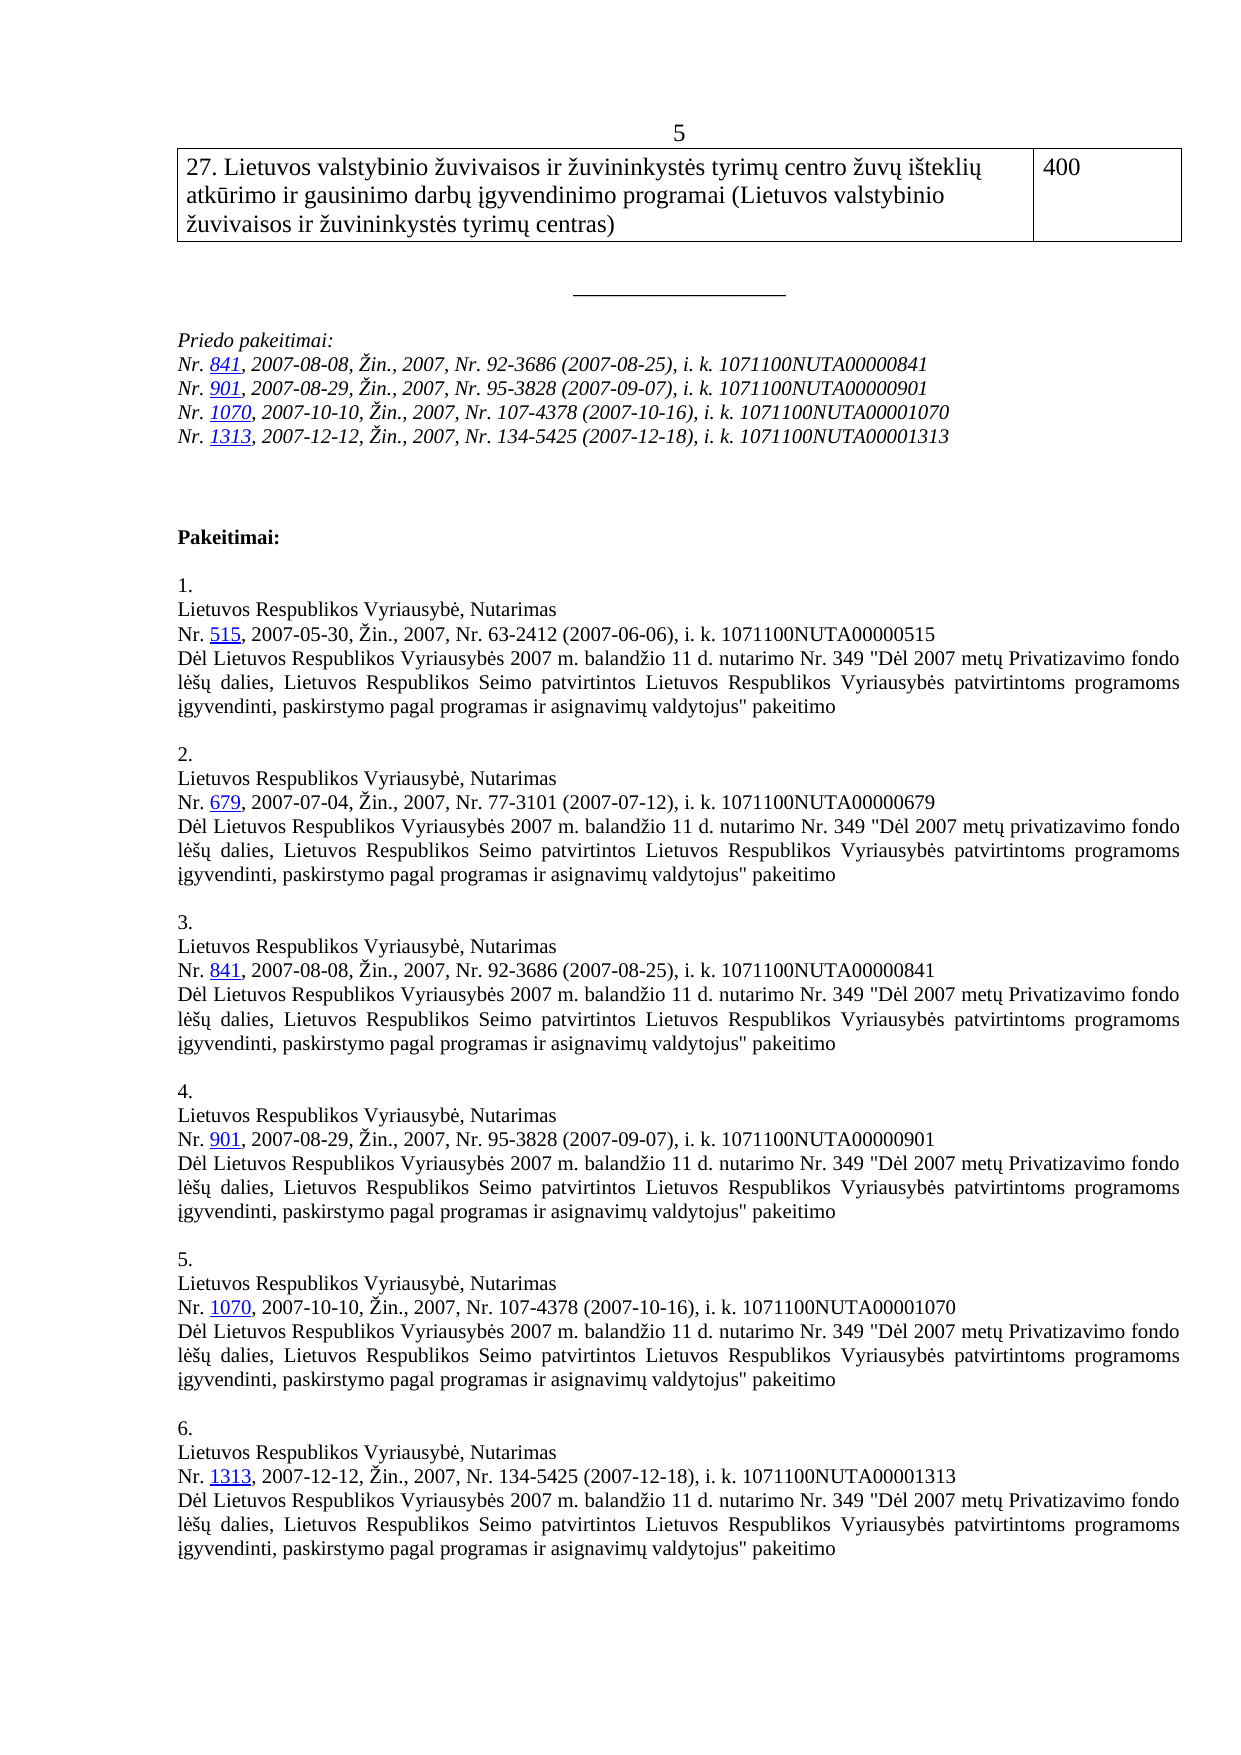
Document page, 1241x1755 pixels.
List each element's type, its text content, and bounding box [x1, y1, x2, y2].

text Dėl Lietuvos Respublikos Vyriausybės 2007 m. balandžio 11 d. nutarimo Nr. 349 "Dėl 2007 metų Privatizavimo fondo lėšų dalies, Lietuvos Respublikos Seimo patvirtintos Lietuvos Respublikos Vyriausybės patvirtintoms programoms įgyvendinti, paskirstymo pagal programas ir asignavimų valdytojus" pakeitimo [177, 1151, 1181, 1223]
text 4. [177, 1079, 1181, 1103]
text Lietuvos Respublikos Vyriausybė, Nutarimas [177, 1103, 1181, 1127]
text Priedo pakeitimai: [177, 328, 1181, 352]
text Nr. 841, 2007-08-08, Žin., 2007, Nr. 92-3686 (2007-08-25), i. k. 1071100NUTA00000841 [177, 352, 1181, 376]
text Dėl Lietuvos Respublikos Vyriausybės 2007 m. balandžio 11 d. nutarimo Nr. 349 "Dėl 2007 metų Privatizavimo fondo lėšų dalies, Lietuvos Respublikos Seimo patvirtintos Lietuvos Respublikos Vyriausybės patvirtintoms programoms įgyvendinti, paskirstymo pagal programas ir asignavimų valdytojus" pakeitimo [177, 1319, 1181, 1391]
text _________________ [177, 271, 1181, 299]
text 3. [177, 910, 1181, 934]
text Nr. 1070, 2007-10-10, Žin., 2007, Nr. 107-4378 (2007-10-16), i. k. 1071100NUTA00001070 [177, 1295, 1181, 1319]
text Dėl Lietuvos Respublikos Vyriausybės 2007 m. balandžio 11 d. nutarimo Nr. 349 "Dėl 2007 metų Privatizavimo fondo lėšų dalies, Lietuvos Respublikos Seimo patvirtintos Lietuvos Respublikos Vyriausybės patvirtintoms programoms įgyvendinti, paskirstymo pagal programas ir asignavimų valdytojus" pakeitimo [177, 1488, 1181, 1560]
text 1. [177, 573, 1181, 597]
text Lietuvos Respublikos Vyriausybė, Nutarimas [177, 766, 1181, 790]
text Nr. 1070, 2007-10-10, Žin., 2007, Nr. 107-4378 (2007-10-16), i. k. 1071100NUTA00001070 [177, 400, 1181, 424]
text Lietuvos Respublikos Vyriausybė, Nutarimas [177, 1439, 1181, 1464]
text Lietuvos Respublikos Vyriausybė, Nutarimas [177, 597, 1181, 621]
text Nr. 1313, 2007-12-12, Žin., 2007, Nr. 134-5425 (2007-12-18), i. k. 1071100NUTA00001313 [177, 424, 1181, 448]
text 5. [177, 1247, 1181, 1271]
text Nr. 1313, 2007-12-12, Žin., 2007, Nr. 134-5425 (2007-12-18), i. k. 1071100NUTA00001313 [177, 1464, 1181, 1488]
text Dėl Lietuvos Respublikos Vyriausybės 2007 m. balandžio 11 d. nutarimo Nr. 349 "Dėl 2007 metų Privatizavimo fondo lėšų dalies, Lietuvos Respublikos Seimo patvirtintos Lietuvos Respublikos Vyriausybės patvirtintoms programoms įgyvendinti, paskirstymo pagal programas ir asignavimų valdytojus" pakeitimo [177, 646, 1181, 718]
text Nr. 901, 2007-08-29, Žin., 2007, Nr. 95-3828 (2007-09-07), i. k. 1071100NUTA00000901 [177, 1127, 1181, 1151]
text Nr. 901, 2007-08-29, Žin., 2007, Nr. 95-3828 (2007-09-07), i. k. 1071100NUTA00000901 [177, 376, 1181, 400]
text Dėl Lietuvos Respublikos Vyriausybės 2007 m. balandžio 11 d. nutarimo Nr. 349 "Dėl 2007 metų privatizavimo fondo lėšų dalies, Lietuvos Respublikos Seimo patvirtintos Lietuvos Respublikos Vyriausybės patvirtintoms programoms įgyvendinti, paskirstymo pagal programas ir asignavimų valdytojus" pakeitimo [177, 814, 1181, 886]
text Dėl Lietuvos Respublikos Vyriausybės 2007 m. balandžio 11 d. nutarimo Nr. 349 "Dėl 2007 metų Privatizavimo fondo lėšų dalies, Lietuvos Respublikos Seimo patvirtintos Lietuvos Respublikos Vyriausybės patvirtintoms programoms įgyvendinti, paskirstymo pagal programas ir asignavimų valdytojus" pakeitimo [177, 982, 1181, 1054]
text 6. [177, 1416, 1181, 1439]
text Lietuvos Respublikos Vyriausybė, Nutarimas [177, 1271, 1181, 1295]
text Nr. 515, 2007-05-30, Žin., 2007, Nr. 63-2412 (2007-06-06), i. k. 1071100NUTA00000515 [177, 621, 1181, 646]
text Nr. 841, 2007-08-08, Žin., 2007, Nr. 92-3686 (2007-08-25), i. k. 1071100NUTA00000841 [177, 958, 1181, 982]
table_cell 27. Lietuvos valstybinio žuvivaisos ir žuvininkystės tyrimų centro žuvų išteklių atkūrimo ir gausinimo darbų įgyvendinimo programai (Lietuvos valstybinio žuvivaisos ir žuvininkystės tyrimų centras) [178, 149, 1033, 241]
text Pakeitimai: [177, 525, 1181, 549]
text Nr. 679, 2007-07-04, Žin., 2007, Nr. 77-3101 (2007-07-12), i. k. 1071100NUTA00000679 [177, 790, 1181, 814]
text Lietuvos Respublikos Vyriausybė, Nutarimas [177, 934, 1181, 958]
table_cell 400 [1034, 149, 1181, 241]
text 2. [177, 742, 1181, 766]
